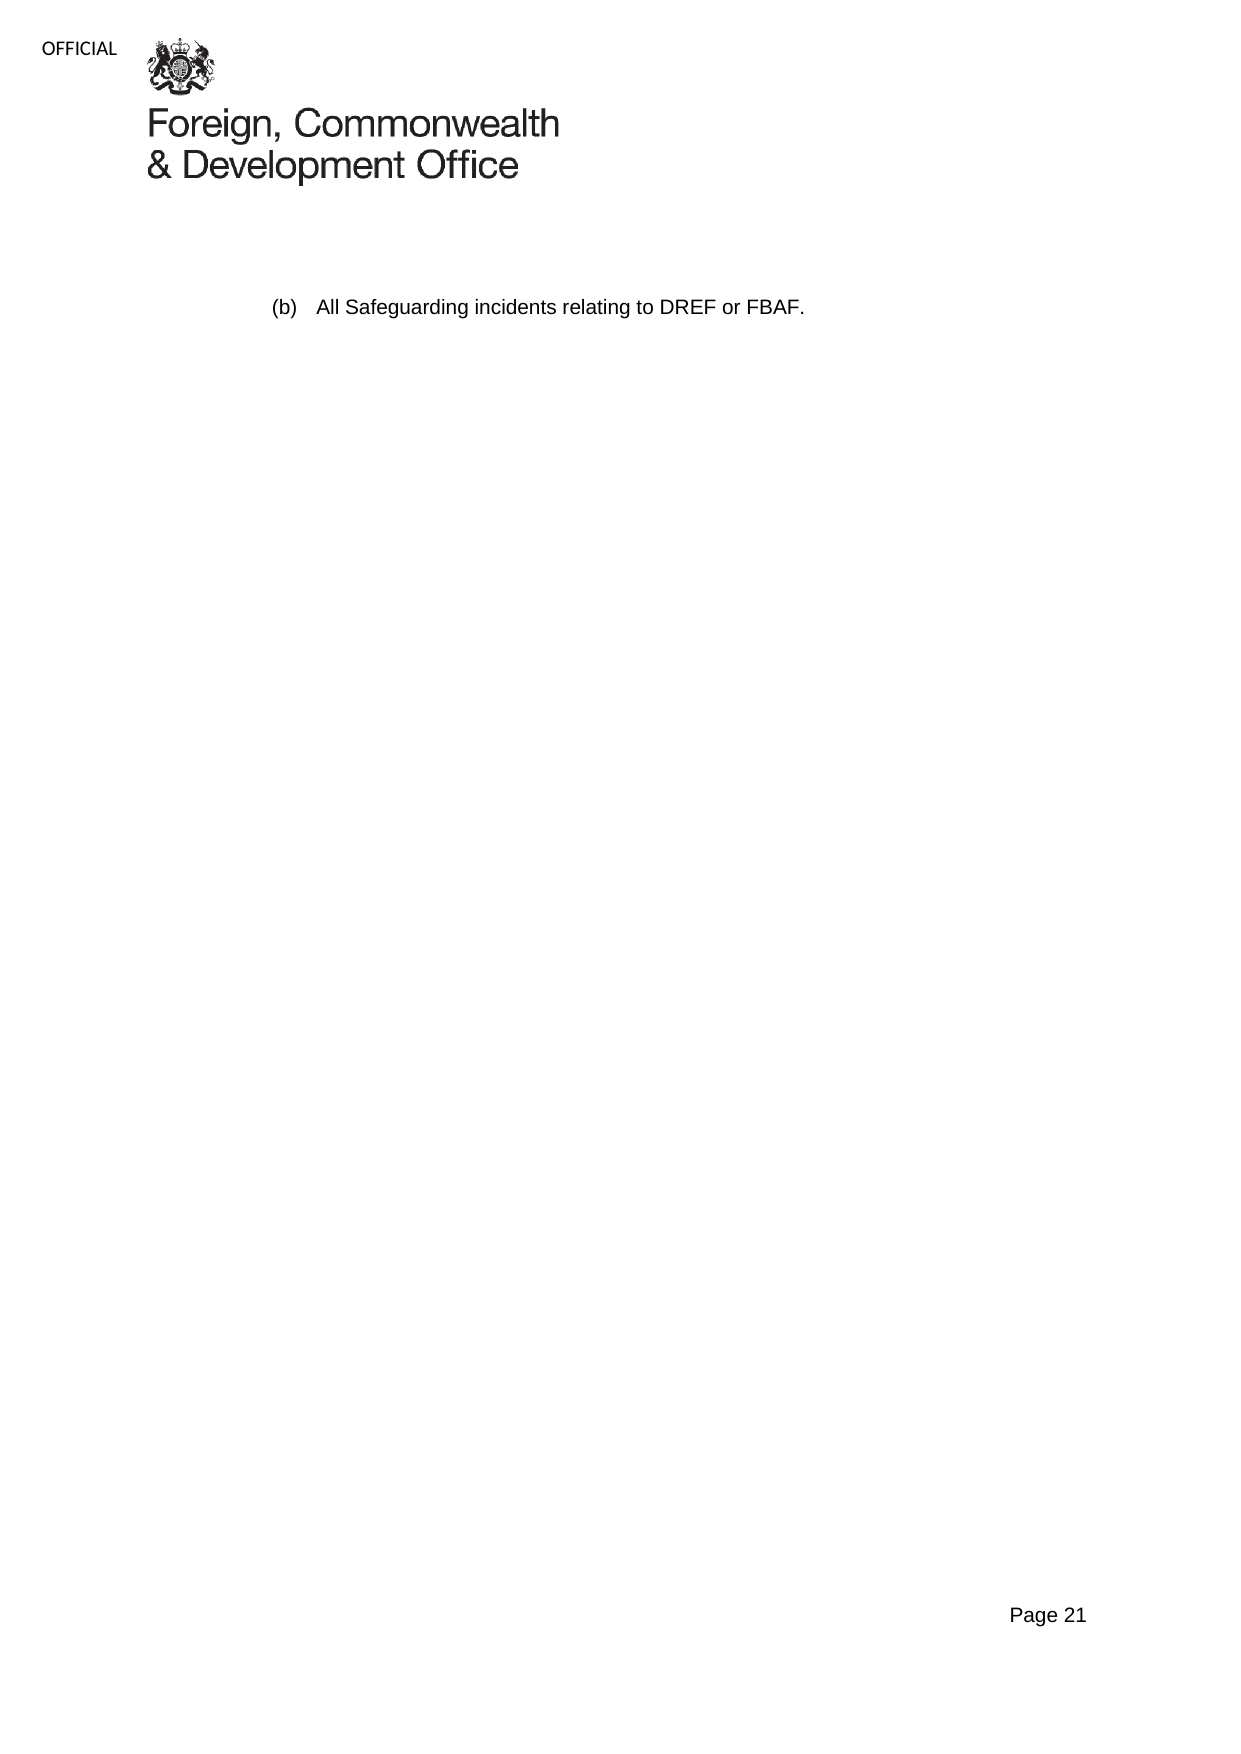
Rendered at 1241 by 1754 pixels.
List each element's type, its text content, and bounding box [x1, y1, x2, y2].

picture [146, 37, 559, 186]
list All Safeguarding incidents relating to DREF or FBAF. [272, 295, 1087, 318]
